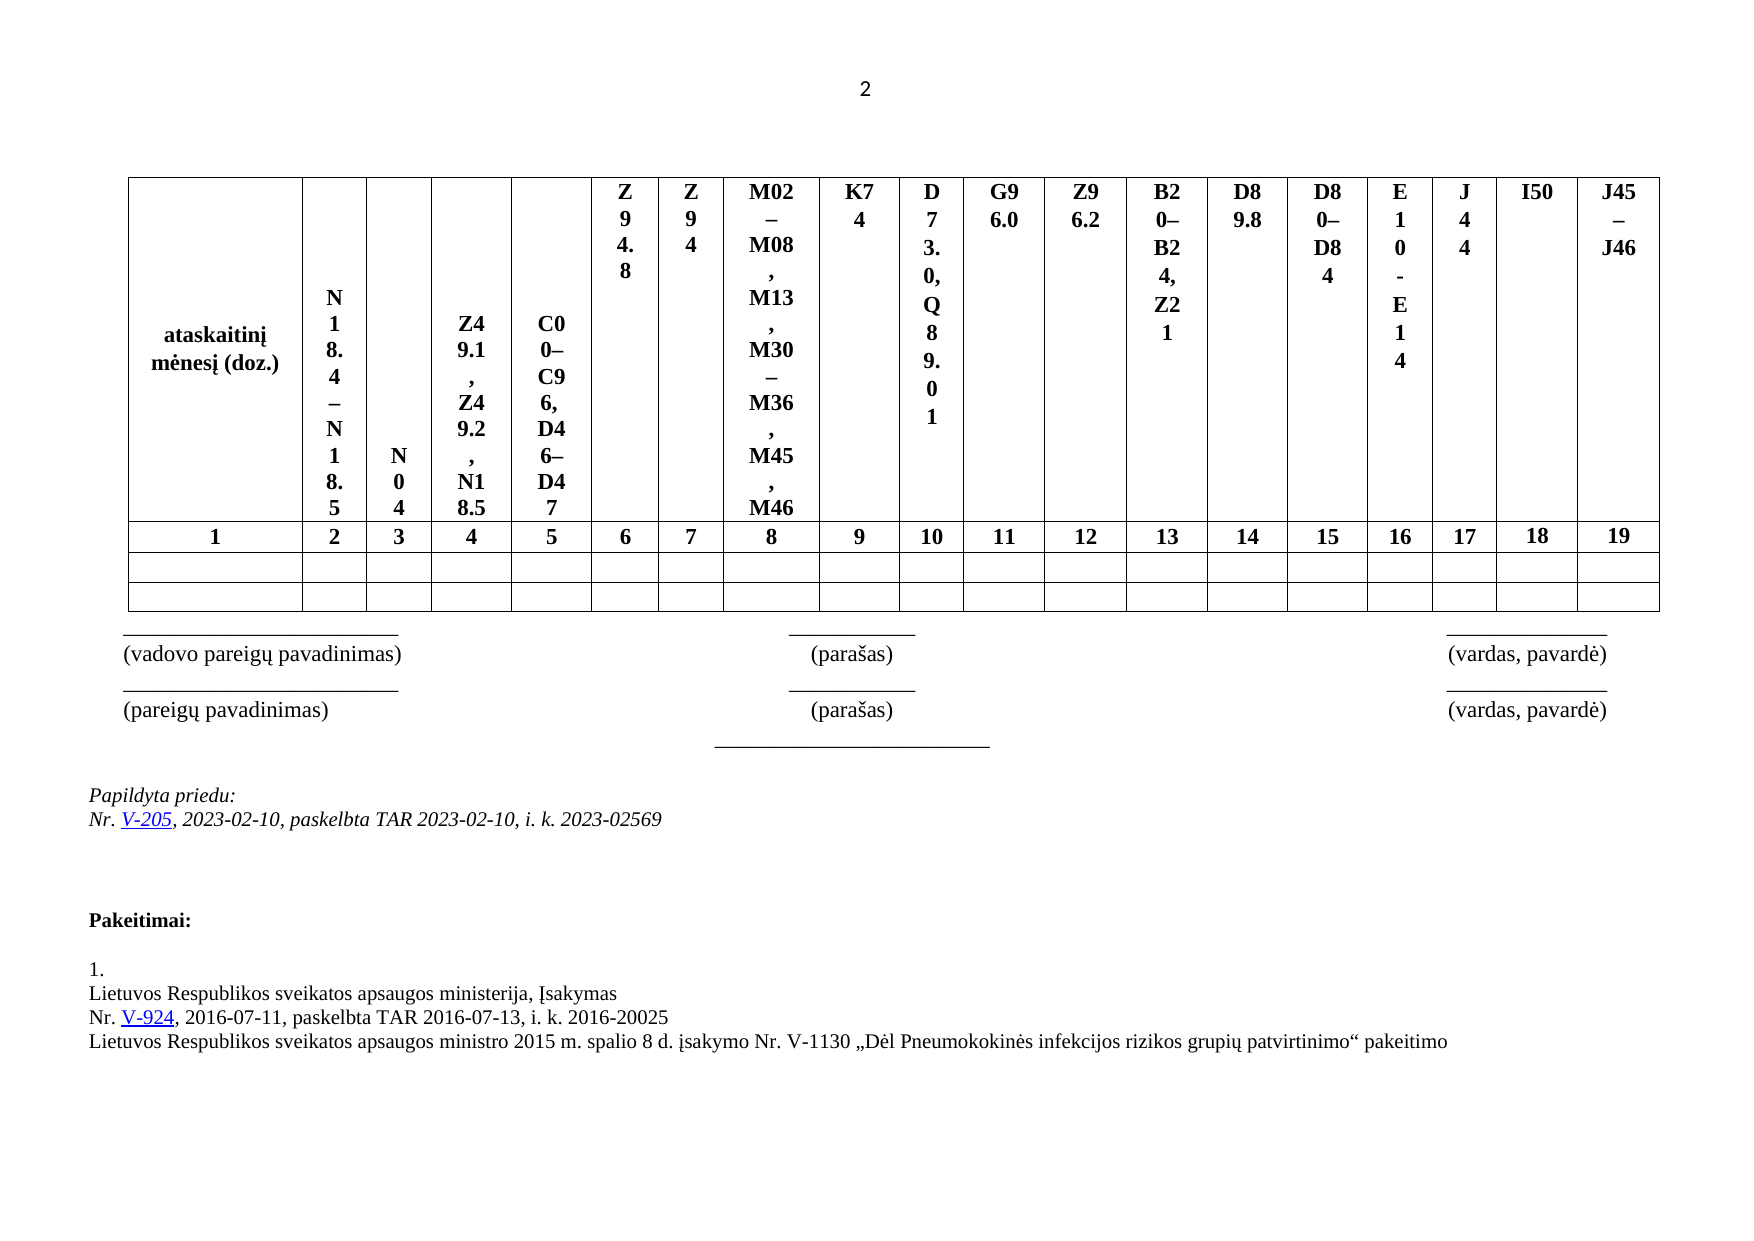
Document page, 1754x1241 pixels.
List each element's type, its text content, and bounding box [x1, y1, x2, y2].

table_cell 14 [1208, 522, 1287, 552]
table_cell 11 [964, 522, 1044, 552]
text Lietuvos Respublikos sveikatos apsaugos ministro 2015 m. spalio 8 d. įsakymo Nr. V-1130 „Dėl Pneumokokinės infekcijos rizikos grupių patvirtinimo“ pakeitimo [89, 1029, 1642, 1053]
table_cell [88, 582, 128, 611]
table_cell Z96.2 [1045, 178, 1126, 521]
text Papildyta priedu: [89, 783, 1642, 807]
table_cell 12 [1045, 522, 1126, 552]
table_cell 17 [1433, 522, 1496, 552]
table_cell [88, 552, 128, 582]
table_cell K74 [820, 178, 899, 521]
table_cell ___________ (parašas) [598, 612, 1107, 668]
table_cell [900, 583, 963, 611]
table_cell ___________ (parašas) ________________________ [598, 668, 1107, 753]
table_cell Z94 [659, 178, 723, 521]
table_cell [1368, 583, 1432, 611]
table_cell 7 [659, 522, 723, 552]
table_cell 1 [129, 522, 302, 552]
table_cell 2 [303, 522, 366, 552]
table_cell [1208, 553, 1287, 582]
table_cell [724, 553, 819, 582]
table_cell ________________________ (vadovo pareigų pavadinimas) [88, 611, 597, 668]
table_cell [1618, 668, 1660, 753]
text Nr. V-205, 2023-02-10, paskelbta TAR 2023-02-10, i. k. 2023-02569 [89, 807, 1642, 831]
table_cell [1127, 583, 1207, 611]
table_cell [1127, 553, 1207, 582]
table_cell [1660, 668, 1666, 753]
table_cell [303, 583, 366, 611]
table_cell 8 [724, 522, 819, 552]
table_cell [1288, 583, 1367, 611]
table_cell [432, 583, 511, 611]
table_cell 16 [1368, 522, 1432, 552]
table_cell G96.0 [964, 178, 1044, 521]
table_cell [367, 553, 431, 582]
table_cell ______________ (vardas, pavardė) [1107, 612, 1618, 668]
table_cell [1618, 612, 1660, 668]
table_cell [1288, 553, 1367, 582]
table_cell Z49.1, Z49.2, N18.5 [432, 178, 511, 521]
table_cell [1433, 583, 1496, 611]
table_cell C00–C96, D46–D47 [512, 178, 591, 521]
table_cell [1660, 611, 1666, 668]
table_cell 13 [1127, 522, 1207, 552]
table_cell D80–D84 [1288, 178, 1367, 521]
table_cell [964, 583, 1044, 611]
table_cell [1045, 583, 1126, 611]
table_cell [1660, 521, 1666, 552]
table_cell [88, 177, 128, 521]
table_cell 6 [592, 522, 658, 552]
table_cell 15 [1288, 522, 1367, 552]
table_cell [512, 553, 591, 582]
table_cell 18 [1497, 522, 1577, 552]
table_cell 5 [512, 522, 591, 552]
table_cell [900, 553, 963, 582]
table_cell [1660, 552, 1666, 582]
table_cell [659, 583, 723, 611]
table_cell [820, 553, 899, 582]
table_cell I50 [1497, 178, 1577, 521]
table_cell [88, 521, 128, 552]
table_cell [129, 583, 302, 611]
table_cell 19 [1578, 522, 1659, 552]
table_cell 4 [432, 522, 511, 552]
table_cell [1578, 583, 1659, 611]
table_cell [1368, 553, 1432, 582]
text Pakeitimai: [89, 908, 1642, 932]
table_cell [1045, 553, 1126, 582]
table_cell [820, 583, 899, 611]
text 1. [89, 956, 1642, 981]
table_cell ataskaitinį mėnesį (doz.) [129, 178, 302, 521]
table_cell [303, 553, 366, 582]
table_cell 3 [367, 522, 431, 552]
table_cell N18.4–N18.5 [303, 178, 366, 521]
table_cell M02–M08, M13, M30–M36, M45, M46 [724, 178, 819, 521]
table_cell [1660, 177, 1666, 521]
table_cell ______________ (vardas, pavardė) [1107, 668, 1618, 753]
table_cell [432, 553, 511, 582]
table_cell 10 [900, 522, 963, 552]
table_cell [367, 583, 431, 611]
table_cell D89.8 [1208, 178, 1287, 521]
table_cell [964, 553, 1044, 582]
table_cell [1497, 583, 1577, 611]
table_cell [1578, 553, 1659, 582]
table_cell [592, 553, 658, 582]
table_cell [724, 583, 819, 611]
text Lietuvos Respublikos sveikatos apsaugos ministerija, Įsakymas [89, 981, 1642, 1004]
table_cell 9 [820, 522, 899, 552]
table_cell [1497, 553, 1577, 582]
table_cell [129, 553, 302, 582]
table_cell N04 [367, 178, 431, 521]
table_cell [512, 583, 591, 611]
table_cell [592, 583, 658, 611]
table_cell D73.0, Q89.01 [900, 178, 963, 521]
table_cell [1208, 583, 1287, 611]
table_cell E10-E14 [1368, 178, 1432, 521]
table_cell B20–B24, Z21 [1127, 178, 1207, 521]
table_cell Z94.8 [592, 178, 658, 521]
table_cell J45–J46 [1578, 178, 1659, 521]
table_cell ________________________ (pareigų pavadinimas) [88, 668, 597, 753]
table_cell J44 [1433, 178, 1496, 521]
table_cell [659, 553, 723, 582]
table_cell [1433, 553, 1496, 582]
text Nr. V-924, 2016-07-11, paskelbta TAR 2016-07-13, i. k. 2016-20025 [89, 1004, 1642, 1029]
table_cell [1660, 582, 1666, 611]
